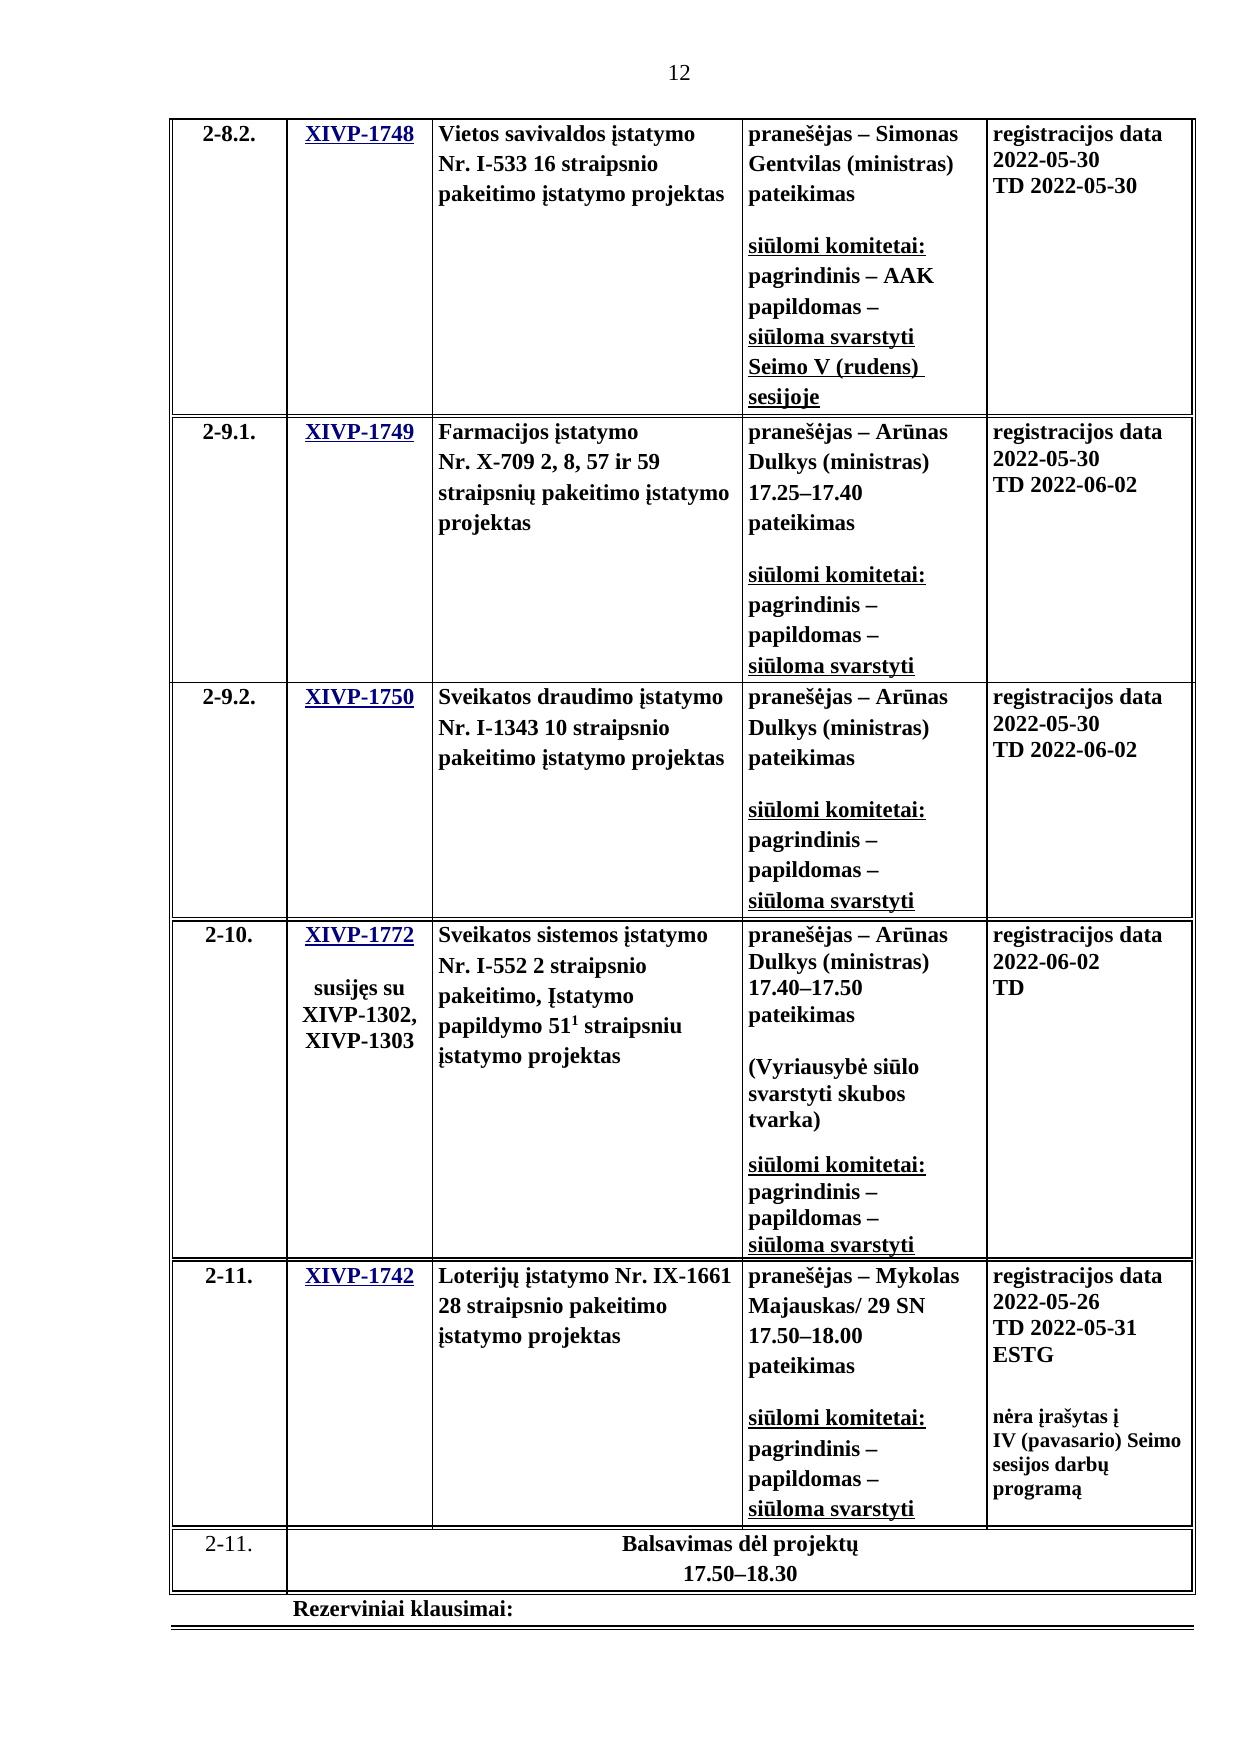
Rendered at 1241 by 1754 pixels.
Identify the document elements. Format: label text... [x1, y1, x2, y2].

table_cell XIVP-1742 [288, 1262, 432, 1525]
table_cell [1196, 118, 1240, 413]
table_cell XIVP-1748 [288, 120, 432, 413]
table_cell registracijos data 2022-05-30 TD 2022-06-02 [988, 683, 1191, 917]
table_cell 2-11. [173, 1530, 286, 1590]
table_cell [1196, 682, 1240, 917]
table_cell [1196, 1525, 1240, 1590]
table_cell Rezerviniai klausimai: [287, 1595, 738, 1625]
table_cell 2-10. [173, 922, 286, 1257]
table_cell registracijos data 2022-05-30 TD 2022-06-02 [988, 418, 1191, 682]
table_cell [171, 1595, 287, 1625]
table_cell [1196, 917, 1240, 1257]
table_cell registracijos data 2022-06-02 TD [988, 922, 1191, 1257]
table_cell pranešėjas – Arūnas Dulkys (ministras) pateikimas siūlomi komitetai: pagrindinis – papildomas – siūloma svarstyti [743, 683, 986, 917]
table_cell 2-8.2. [173, 120, 286, 413]
table_cell pranešėjas – Arūnas Dulkys (ministras) 17.40–17.50 pateikimas (Vyriausybė siūlo svarstyti skubos tvarka) siūlomi komitetai: pagrindinis – papildomas – siūloma svarstyti [743, 922, 986, 1257]
table_cell pranešėjas – Simonas Gentvilas (ministras) pateikimas siūlomi komitetai: pagrindinis – AAK papildomas – siūloma svarstyti Seimo V (rudens) sesijoje [743, 120, 986, 413]
table_cell XIVP-1772 susijęs su XIVP-1302, XIVP-1303 [288, 922, 432, 1257]
table_cell Balsavimas dėl projektų 17.50–18.30 [288, 1530, 1191, 1590]
table_cell registracijos data 2022-05-30 TD 2022-05-30 [988, 120, 1191, 413]
table_cell 2-11. [173, 1262, 286, 1525]
table_cell Sveikatos draudimo įstatymo Nr. I-1343 10 straipsnio pakeitimo įstatymo projektas [433, 683, 742, 917]
table_cell XIVP-1749 [288, 418, 432, 682]
table_cell registracijos data 2022-05-26 TD 2022-05-31 ESTG nėra įrašytas į IV (pavasario) Seimo sesijos darbų programą [988, 1262, 1191, 1525]
table_cell [738, 1595, 987, 1625]
table_cell 2-9.1. [173, 418, 286, 682]
table_cell [1194, 1590, 1240, 1625]
table_cell 2-9.2. [173, 683, 286, 917]
table_cell [1196, 1257, 1240, 1525]
table_cell Sveikatos sistemos įstatymo Nr. I-552 2 straipsnio pakeitimo, Įstatymo papildymo 511 straipsniu įstatymo projektas [433, 922, 742, 1257]
table_cell pranešėjas – Arūnas Dulkys (ministras) 17.25–17.40 pateikimas siūlomi komitetai: pagrindinis – papildomas – siūloma svarstyti [743, 418, 986, 682]
table_cell [987, 1595, 1194, 1625]
table_cell XIVP-1750 [288, 683, 432, 917]
table_cell Farmacijos įstatymo Nr. X-709 2, 8, 57 ir 59 straipsnių pakeitimo įstatymo projektas [433, 418, 742, 682]
table_cell Vietos savivaldos įstatymo Nr. I-533 16 straipsnio pakeitimo įstatymo projektas [433, 120, 742, 413]
table_cell Loterijų įstatymo Nr. IX-1661 28 straipsnio pakeitimo įstatymo projektas [433, 1262, 742, 1525]
table_cell pranešėjas – Mykolas Majauskas/ 29 SN 17.50–18.00 pateikimas siūlomi komitetai: pagrindinis – papildomas – siūloma svarstyti [743, 1262, 986, 1525]
table_cell [1196, 414, 1240, 682]
